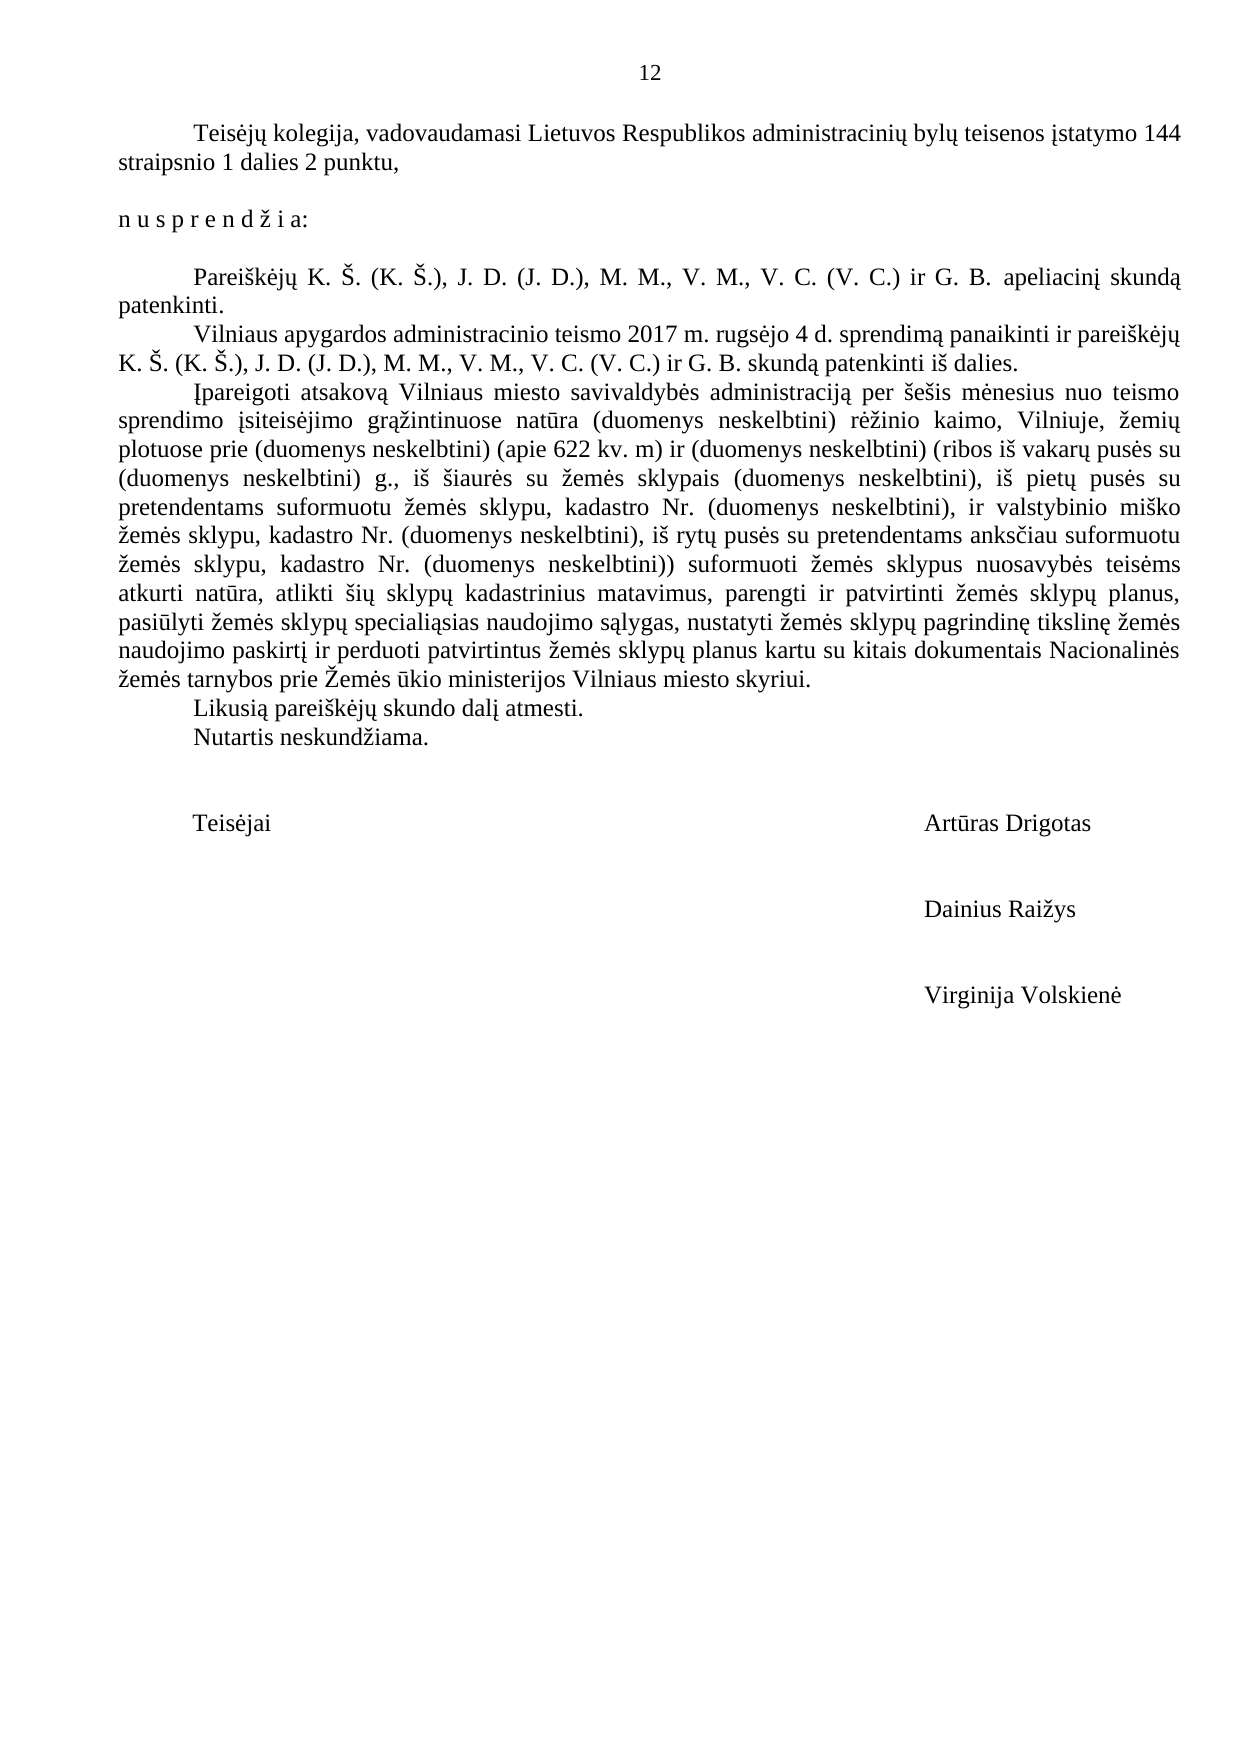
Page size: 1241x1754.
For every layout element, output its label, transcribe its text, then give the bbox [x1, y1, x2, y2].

table_header Teisėjai [117, 751, 754, 1038]
text Teisėjų kolegija, vadovaudamasi Lietuvos Respublikos administracinių bylų teisenos įstatymo 144 straipsnio 1 dalies 2 punktu, [118, 118, 1181, 176]
text n u s p r e n d ž i a: [118, 204, 1181, 233]
text Nutartis neskundžiama. [118, 722, 1181, 751]
text Likusią pareiškėjų skundo dalį atmesti. [118, 693, 1181, 722]
text Vilniaus apygardos administracinio teismo 2017 m. rugsėjo 4 d. sprendimą panaikinti ir pareiškėjų K. Š. (K. Š.), J. D. (J. D.), M. M., V. M., V. C. (V. C.) ir G. B. skundą patenkinti iš dalies. [118, 319, 1181, 377]
table_header Artūras Drigotas Dainius Raižys Virginija Volskienė [754, 751, 1142, 1038]
text Įpareigoti atsakovą Vilniaus miesto savivaldybės administraciją per šešis mėnesius nuo teismo sprendimo įsiteisėjimo grąžintinuose natūra (duomenys neskelbtini) rėžinio kaimo, Vilniuje, žemių plotuose prie (duomenys neskelbtini) (apie 622 kv. m) ir (duomenys neskelbtini) (ribos iš vakarų pusės su (duomenys neskelbtini) g., iš šiaurės su žemės sklypais (duomenys neskelbtini), iš pietų pusės su pretendentams suformuotu žemės sklypu, kadastro Nr. (duomenys neskelbtini), ir valstybinio miško žemės sklypu, kadastro Nr. (duomenys neskelbtini), iš rytų pusės su pretendentams anksčiau suformuotu žemės sklypu, kadastro Nr. (duomenys neskelbtini)) suformuoti žemės sklypus nuosavybės teisėms atkurti natūra, atlikti šių sklypų kadastrinius matavimus, parengti ir patvirtinti žemės sklypų planus, pasiūlyti žemės sklypų specialiąsias naudojimo sąlygas, nustatyti žemės sklypų pagrindinę tikslinę žemės naudojimo paskirtį ir perduoti patvirtintus žemės sklypų planus kartu su kitais dokumentais Nacionalinės žemės tarnybos prie Žemės ūkio ministerijos Vilniaus miesto skyriui. [118, 377, 1181, 693]
text Pareiškėjų K. Š. (K. Š.), J. D. (J. D.), M. M., V. M., V. C. (V. C.) ir G. B. apeliacinį skundą patenkinti. [118, 262, 1181, 319]
